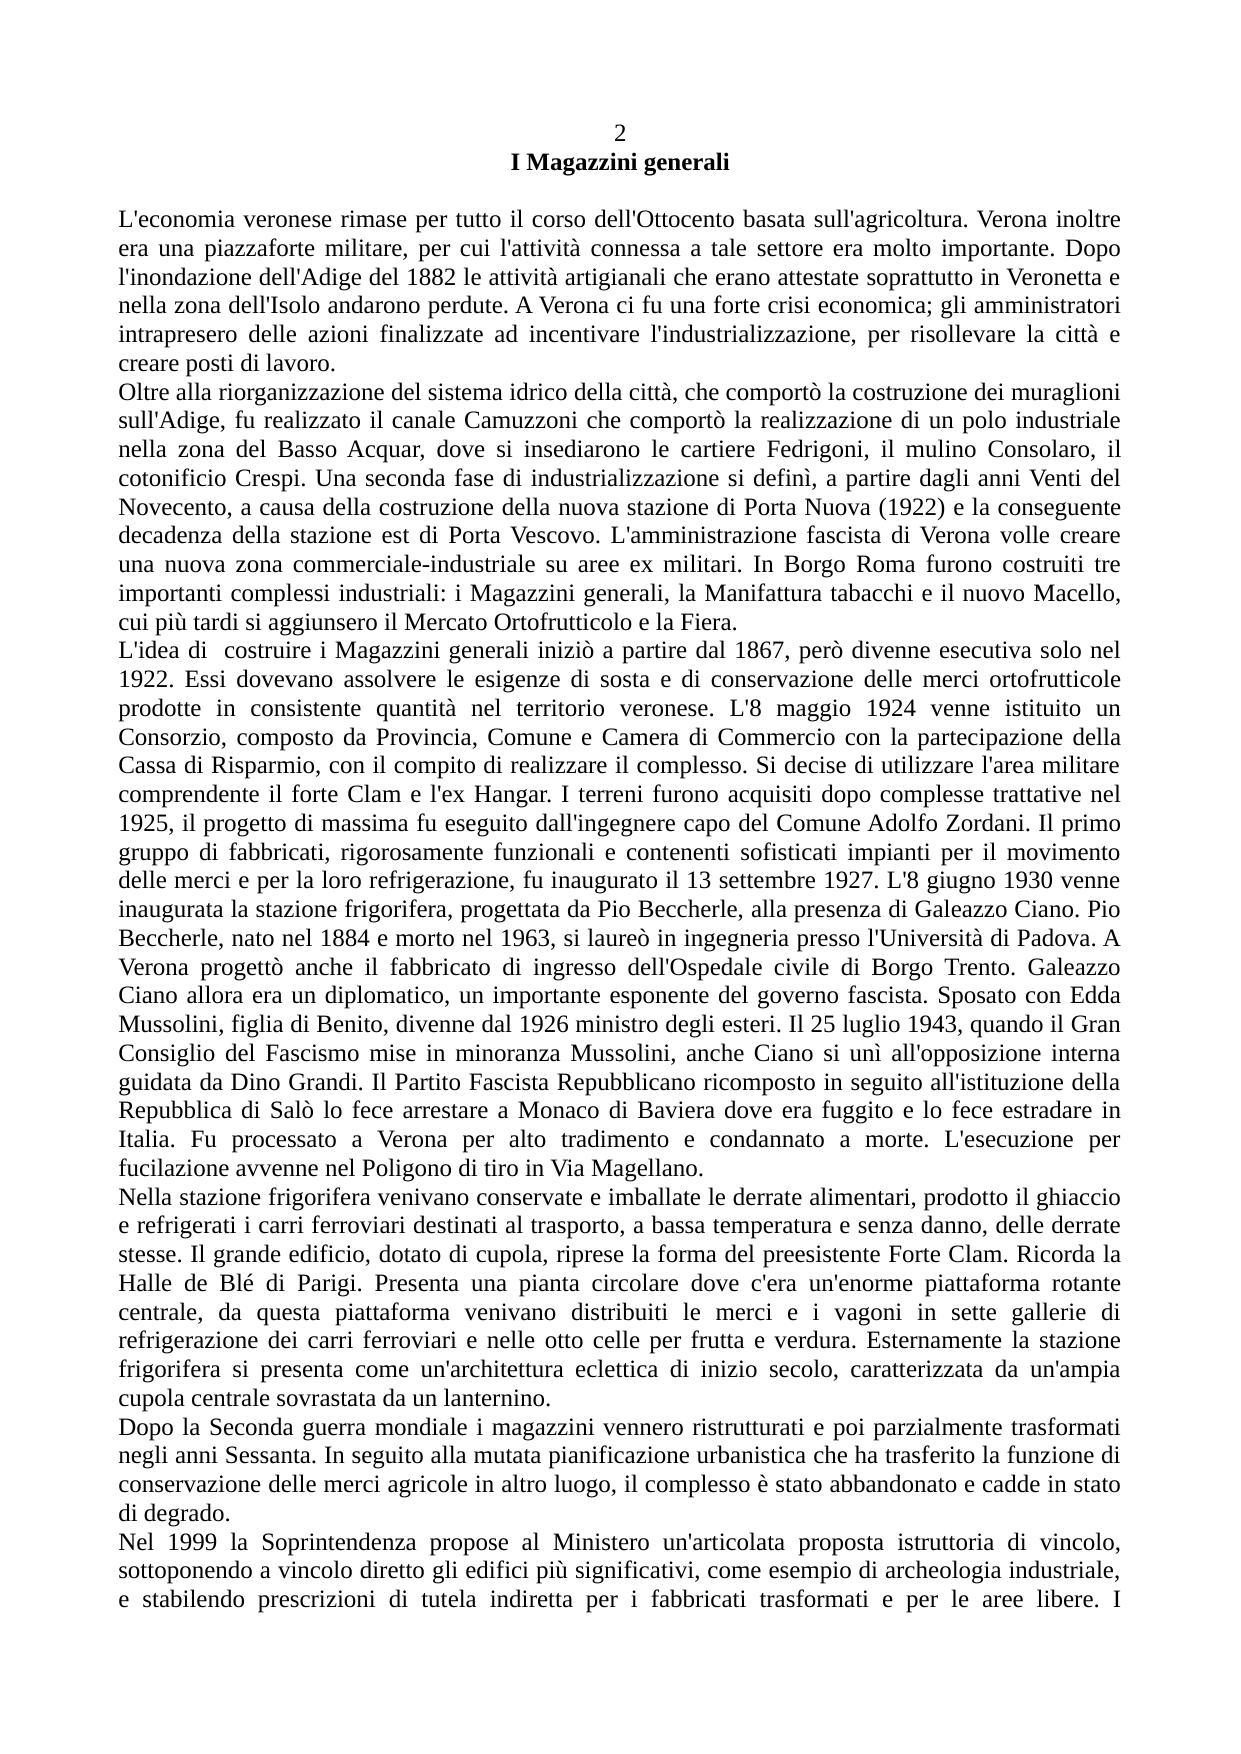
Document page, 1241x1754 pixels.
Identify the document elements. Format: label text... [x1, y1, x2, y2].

subtitle I Magazzini generali [118, 147, 1122, 176]
text Nella stazione frigorifera venivano conservate e imballate le derrate alimentari, prodotto il ghiaccio e refrigerati i carri ferroviari destinati al trasporto, a bassa temperatura e senza danno, delle derrate stesse. Il grande edificio, dotato di cupola, riprese la forma del preesistente Forte Clam. Ricorda la Halle de Blé di Parigi. Presenta una pianta circolare dove c'era un'enorme piattaforma rotante centrale, da questa piattaforma venivano distribuiti le merci e i vagoni in sette gallerie di refrigerazione dei carri ferroviari e nelle otto celle per frutta e verdura. Esternamente la stazione frigorifera si presenta come un'architettura eclettica di inizio secolo, caratterizzata da un'ampia cupola centrale sovrastata da un lanternino. [118, 1182, 1122, 1412]
text L'economia veronese rimase per tutto il corso dell'Ottocento basata sull'agricoltura. Verona inoltre era una piazzaforte militare, per cui l'attività connessa a tale settore era molto importante. Dopo l'inondazione dell'Adige del 1882 le attività artigianali che erano attestate soprattutto in Veronetta e nella zona dell'Isolo andarono perdute. A Verona ci fu una forte crisi economica; gli amministratori intrapresero delle azioni finalizzate ad incentivare l'industrializzazione, per risollevare la città e creare posti di lavoro. [118, 204, 1122, 377]
subtitle 2 [118, 118, 1122, 147]
text Oltre alla riorganizzazione del sistema idrico della città, che comportò la costruzione dei muraglioni sull'Adige, fu realizzato il canale Camuzzoni che comportò la realizzazione di un polo industriale nella zona del Basso Acquar, dove si insediarono le cartiere Fedrigoni, il mulino Consolaro, il cotonificio Crespi. Una seconda fase di industrializzazione si definì, a partire dagli anni Venti del Novecento, a causa della costruzione della nuova stazione di Porta Nuova (1922) e la conseguente decadenza della stazione est di Porta Vescovo. L'amministrazione fascista di Verona volle creare una nuova zona commerciale-industriale su aree ex militari. In Borgo Roma furono costruiti tre importanti complessi industriali: i Magazzini generali, la Manifattura tabacchi e il nuovo Macello, cui più tardi si aggiunsero il Mercato Ortofrutticolo e la Fiera. [118, 377, 1122, 636]
text Dopo la Seconda guerra mondiale i magazzini vennero ristrutturati e poi parzialmente trasformati negli anni Sessanta. In seguito alla mutata pianificazione urbanistica che ha trasferito la funzione di conservazione delle merci agricole in altro luogo, il complesso è stato abbandonato e cadde in stato di degrado. [118, 1412, 1122, 1527]
text Nel 1999 la Soprintendenza propose al Ministero un'articolata proposta istruttoria di vincolo, sottoponendo a vincolo diretto gli edifici più significativi, come esempio di archeologia industriale, e stabilendo prescrizioni di tutela indiretta per i fabbricati trasformati e per le aree libere. I [118, 1527, 1122, 1613]
text L'idea di costruire i Magazzini generali iniziò a partire dal 1867, però divenne esecutiva solo nel 1922. Essi dovevano assolvere le esigenze di sosta e di conservazione delle merci ortofrutticole prodotte in consistente quantità nel territorio veronese. L'8 maggio 1924 venne istituito un Consorzio, composto da Provincia, Comune e Camera di Commercio con la partecipazione della Cassa di Risparmio, con il compito di realizzare il complesso. Si decise di utilizzare l'area militare comprendente il forte Clam e l'ex Hangar. I terreni furono acquisiti dopo complesse trattative nel 1925, il progetto di massima fu eseguito dall'ingegnere capo del Comune Adolfo Zordani. Il primo gruppo di fabbricati, rigorosamente funzionali e contenenti sofisticati impianti per il movimento delle merci e per la loro refrigerazione, fu inaugurato il 13 settembre 1927. L'8 giugno 1930 venne inaugurata la stazione frigorifera, progettata da Pio Beccherle, alla presenza di Galeazzo Ciano. Pio Beccherle, nato nel 1884 e morto nel 1963, si laureò in ingegneria presso l'Università di Padova. A Verona progettò anche il fabbricato di ingresso dell'Ospedale civile di Borgo Trento. Galeazzo Ciano allora era un diplomatico, un importante esponente del governo fascista. Sposato con Edda Mussolini, figlia di Benito, divenne dal 1926 ministro degli esteri. Il 25 luglio 1943, quando il Gran Consiglio del Fascismo mise in minoranza Mussolini, anche Ciano si unì all'opposizione interna guidata da Dino Grandi. Il Partito Fascista Repubblicano ricomposto in seguito all'istituzione della Repubblica di Salò lo fece arrestare a Monaco di Baviera dove era fuggito e lo fece estradare in Italia. Fu processato a Verona per alto tradimento e condannato a morte. L'esecuzione per fucilazione avvenne nel Poligono di tiro in Via Magellano. [118, 636, 1122, 1182]
